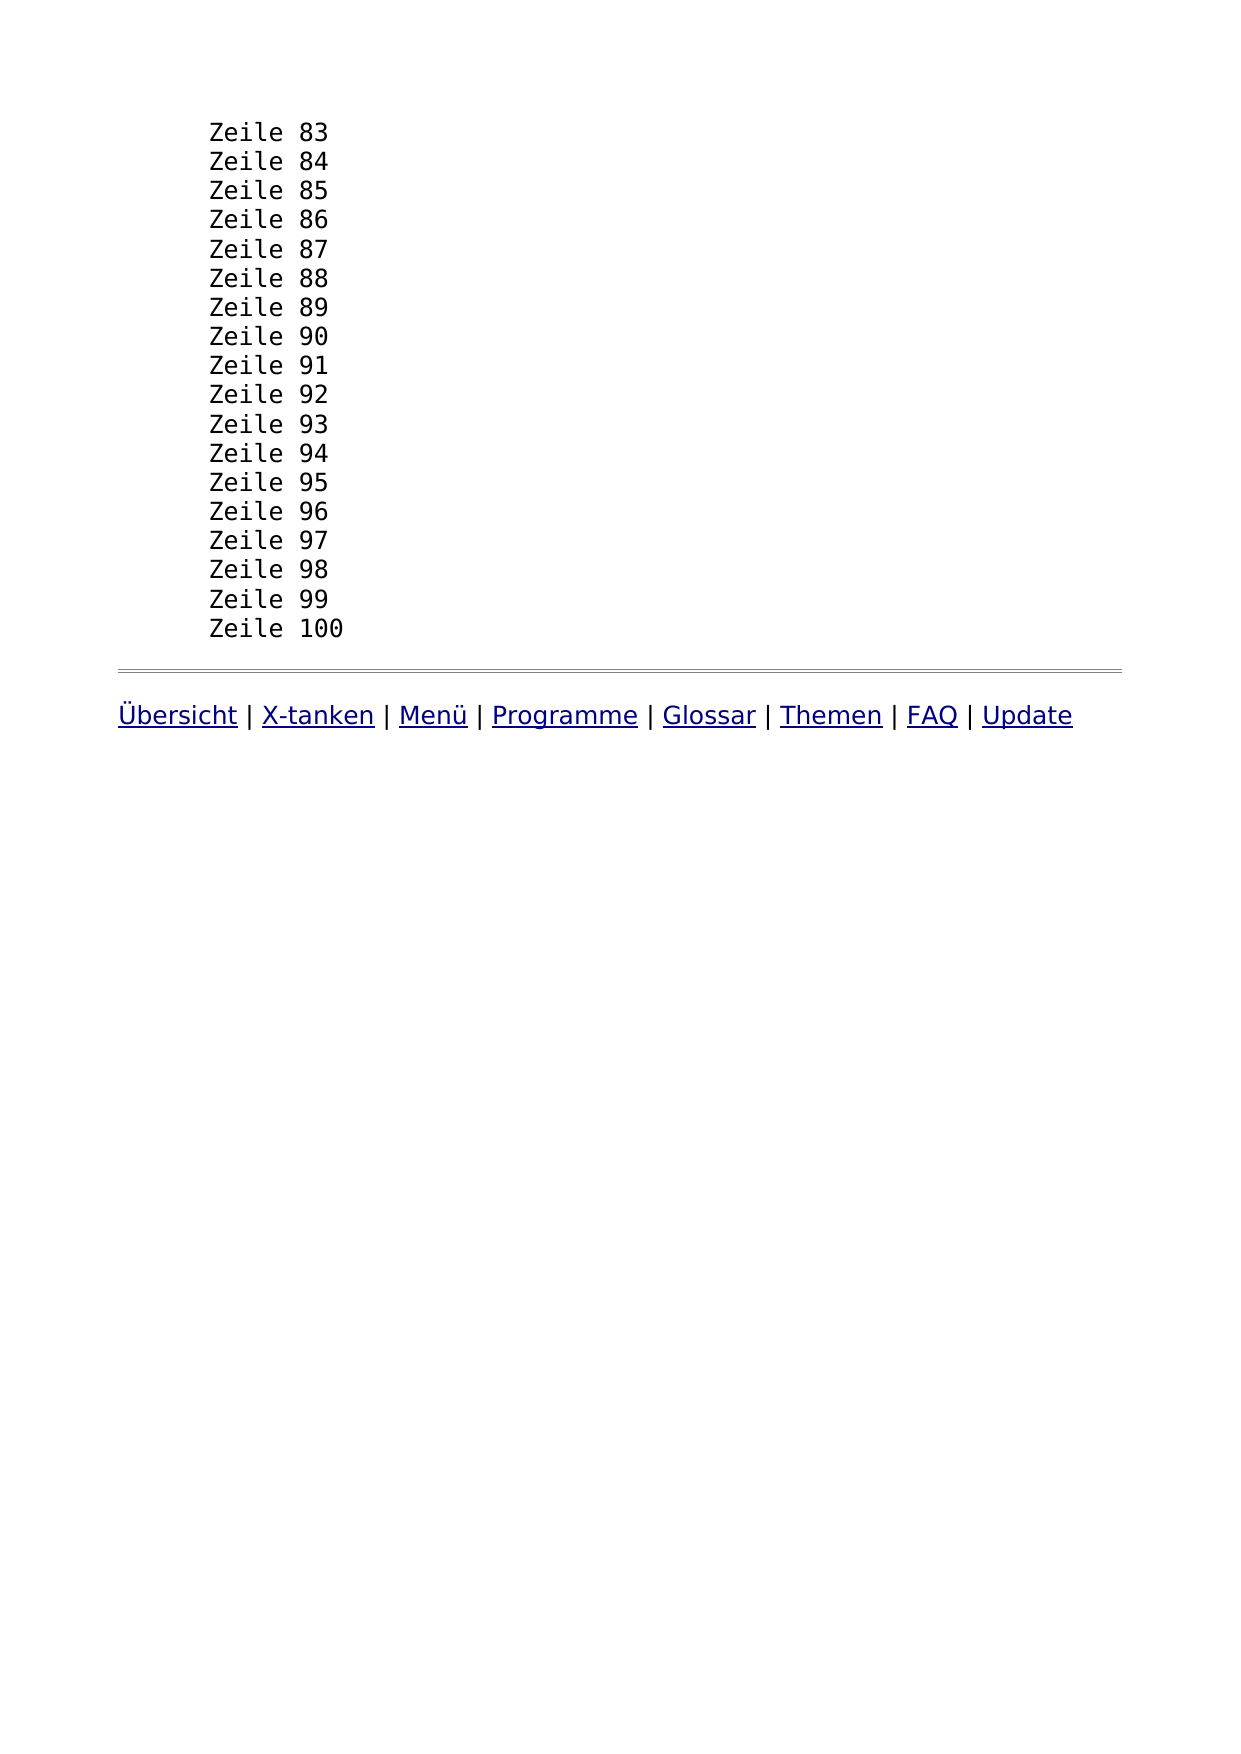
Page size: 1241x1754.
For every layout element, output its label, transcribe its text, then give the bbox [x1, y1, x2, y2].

text Übersicht | X-tanken | Menü | Programme | Glossar | Themen | FAQ | Update [118, 701, 1122, 730]
text Zeile 83 Zeile 84 Zeile 85 Zeile 86 Zeile 87 Zeile 88 Zeile 89 Zeile 90 Zeile 91 Zeile 92 Zeile 93 Zeile 94 Zeile 95 Zeile 96 Zeile 97 Zeile 98 Zeile 99 Zeile 100 [118, 118, 1122, 643]
